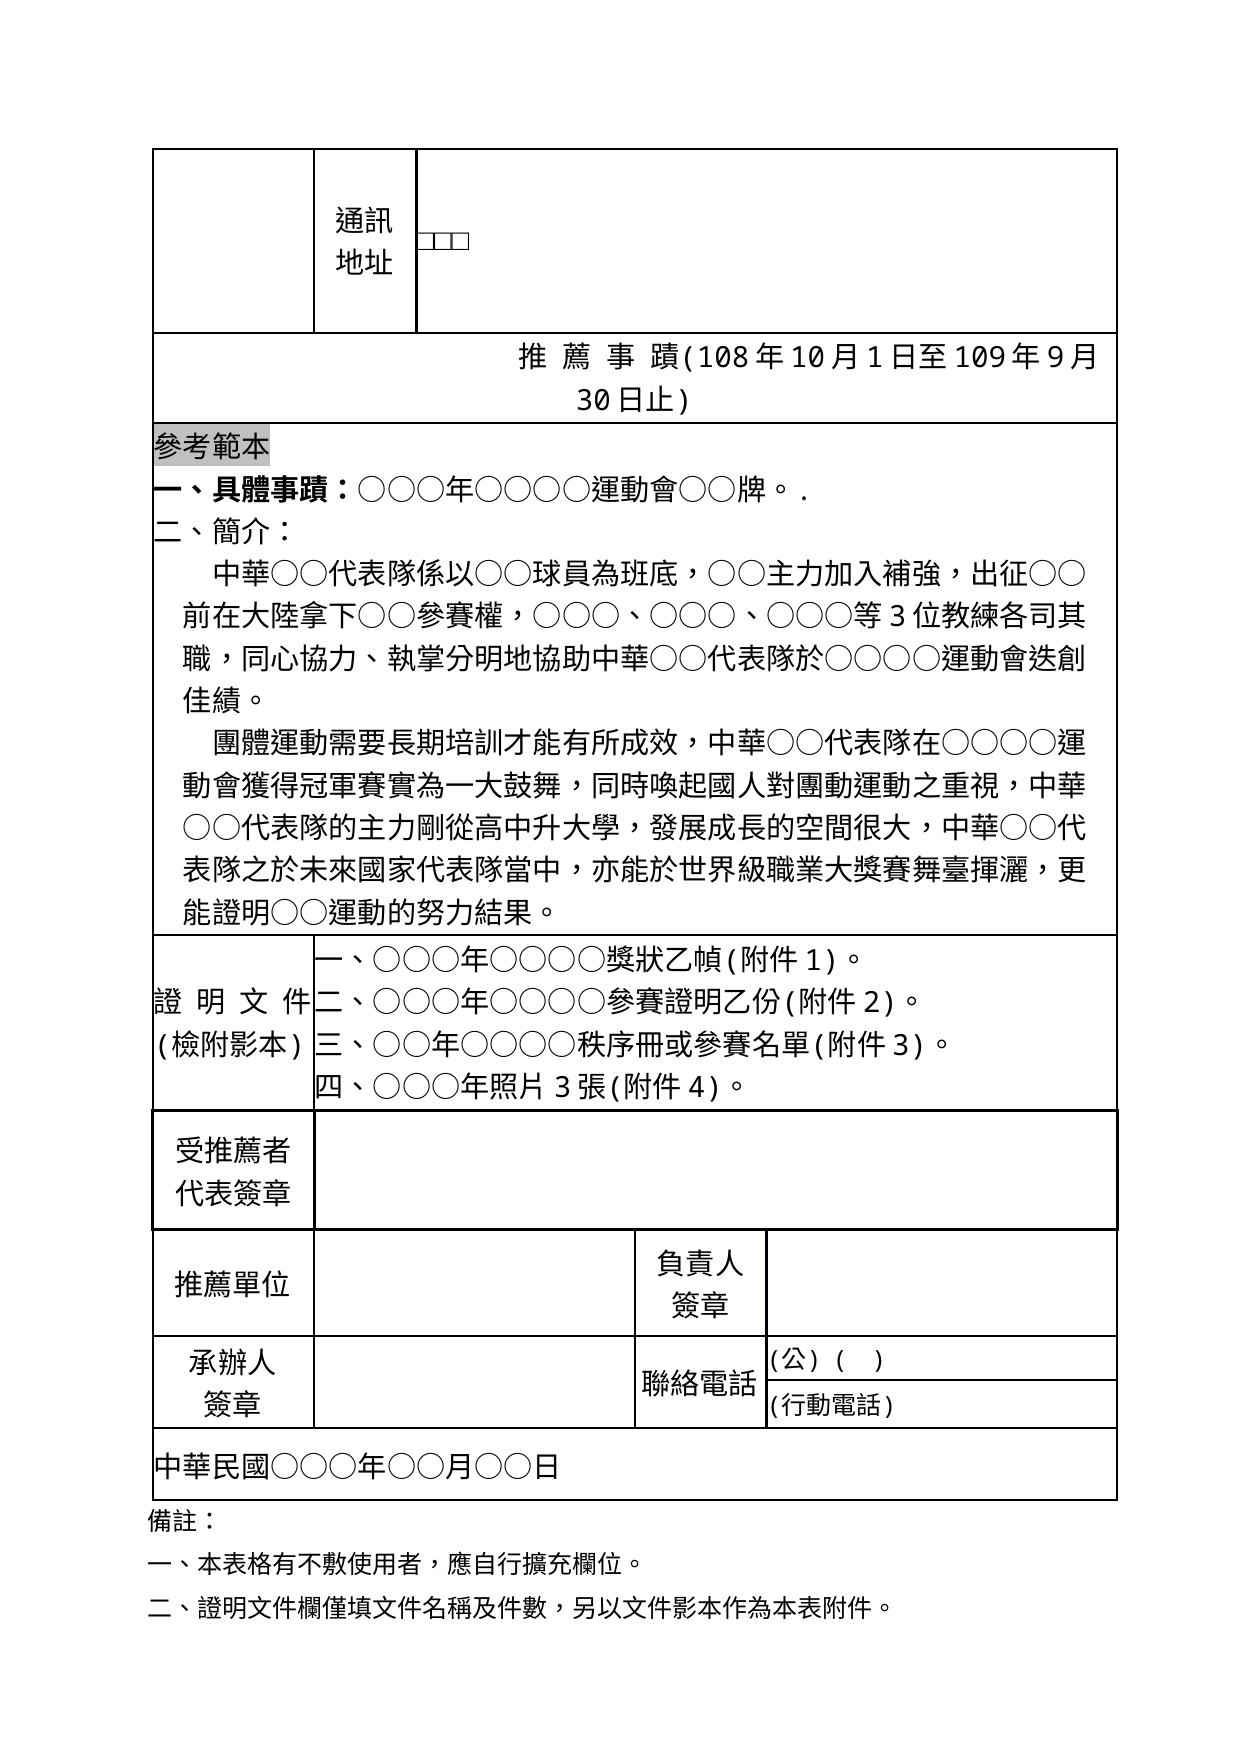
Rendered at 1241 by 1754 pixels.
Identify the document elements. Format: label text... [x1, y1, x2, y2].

text 二、證明文件欄僅填文件名稱及件數，另以文件影本作為本表附件。 [148, 1588, 1122, 1624]
table_cell 承辦人 簽章 [154, 1337, 313, 1427]
table_cell [316, 1112, 1116, 1228]
table_cell [315, 1337, 634, 1427]
table_cell 聯絡電話 [636, 1337, 765, 1427]
table_cell □□□ [418, 150, 1116, 332]
table_cell 推薦單位 [154, 1231, 313, 1334]
table_cell [768, 1231, 1116, 1334]
table_cell 通訊 地址 [315, 150, 415, 332]
text 備註： [148, 1501, 1122, 1538]
table_cell 參考範本 一、具體事蹟：○○○年○○○○運動會○○牌。. 二、簡介： 中華○○代表隊係以○○球員為班底，○○主力加入補強，出征○○前在大陸拿下○○參賽權，○○○、○○○、○○○等3位教練各司其職，同心協力、執掌分明地協助中華○○代表隊於○○○○運動會迭創佳績。 團體運動需要長期培訓才能有所成效，中華○○代表隊在○○○○運動會獲得冠軍賽實為一大鼓舞，同時喚起國人對團動運動之重視，中華○○代表隊的主力剛從高中升大學，發展成長的空間很大，中華○○代表隊之於未來國家代表隊當中，亦能於世界級職業大獎賽舞臺揮灑，更能證明○○運動的努力結果。 [154, 424, 1116, 934]
table_cell 證明文件(檢附影本) [154, 936, 313, 1109]
table_cell 推 薦 事 蹟(108年10月1日至109年9月30日止) [154, 334, 1116, 422]
table_cell (行動電話) [768, 1381, 1116, 1427]
table_cell 受推薦者 代表簽章 [154, 1112, 313, 1228]
table_cell [315, 1231, 634, 1334]
table_cell 負責人 簽章 [636, 1231, 765, 1334]
table_cell 中華民國○○○年○○月○○日 [154, 1429, 1116, 1499]
text 一、本表格有不敷使用者，應自行擴充欄位。 [148, 1545, 1122, 1581]
table_cell (公) ( ) [768, 1337, 1116, 1379]
table_cell [154, 150, 313, 332]
table_cell 一、○○○年○○○○獎狀乙幀(附件1)。 二、○○○年○○○○參賽證明乙份(附件2)。 三、○○年○○○○秩序冊或參賽名單(附件3)。 四、○○○年照片3張(附件4)。 [315, 936, 1116, 1109]
